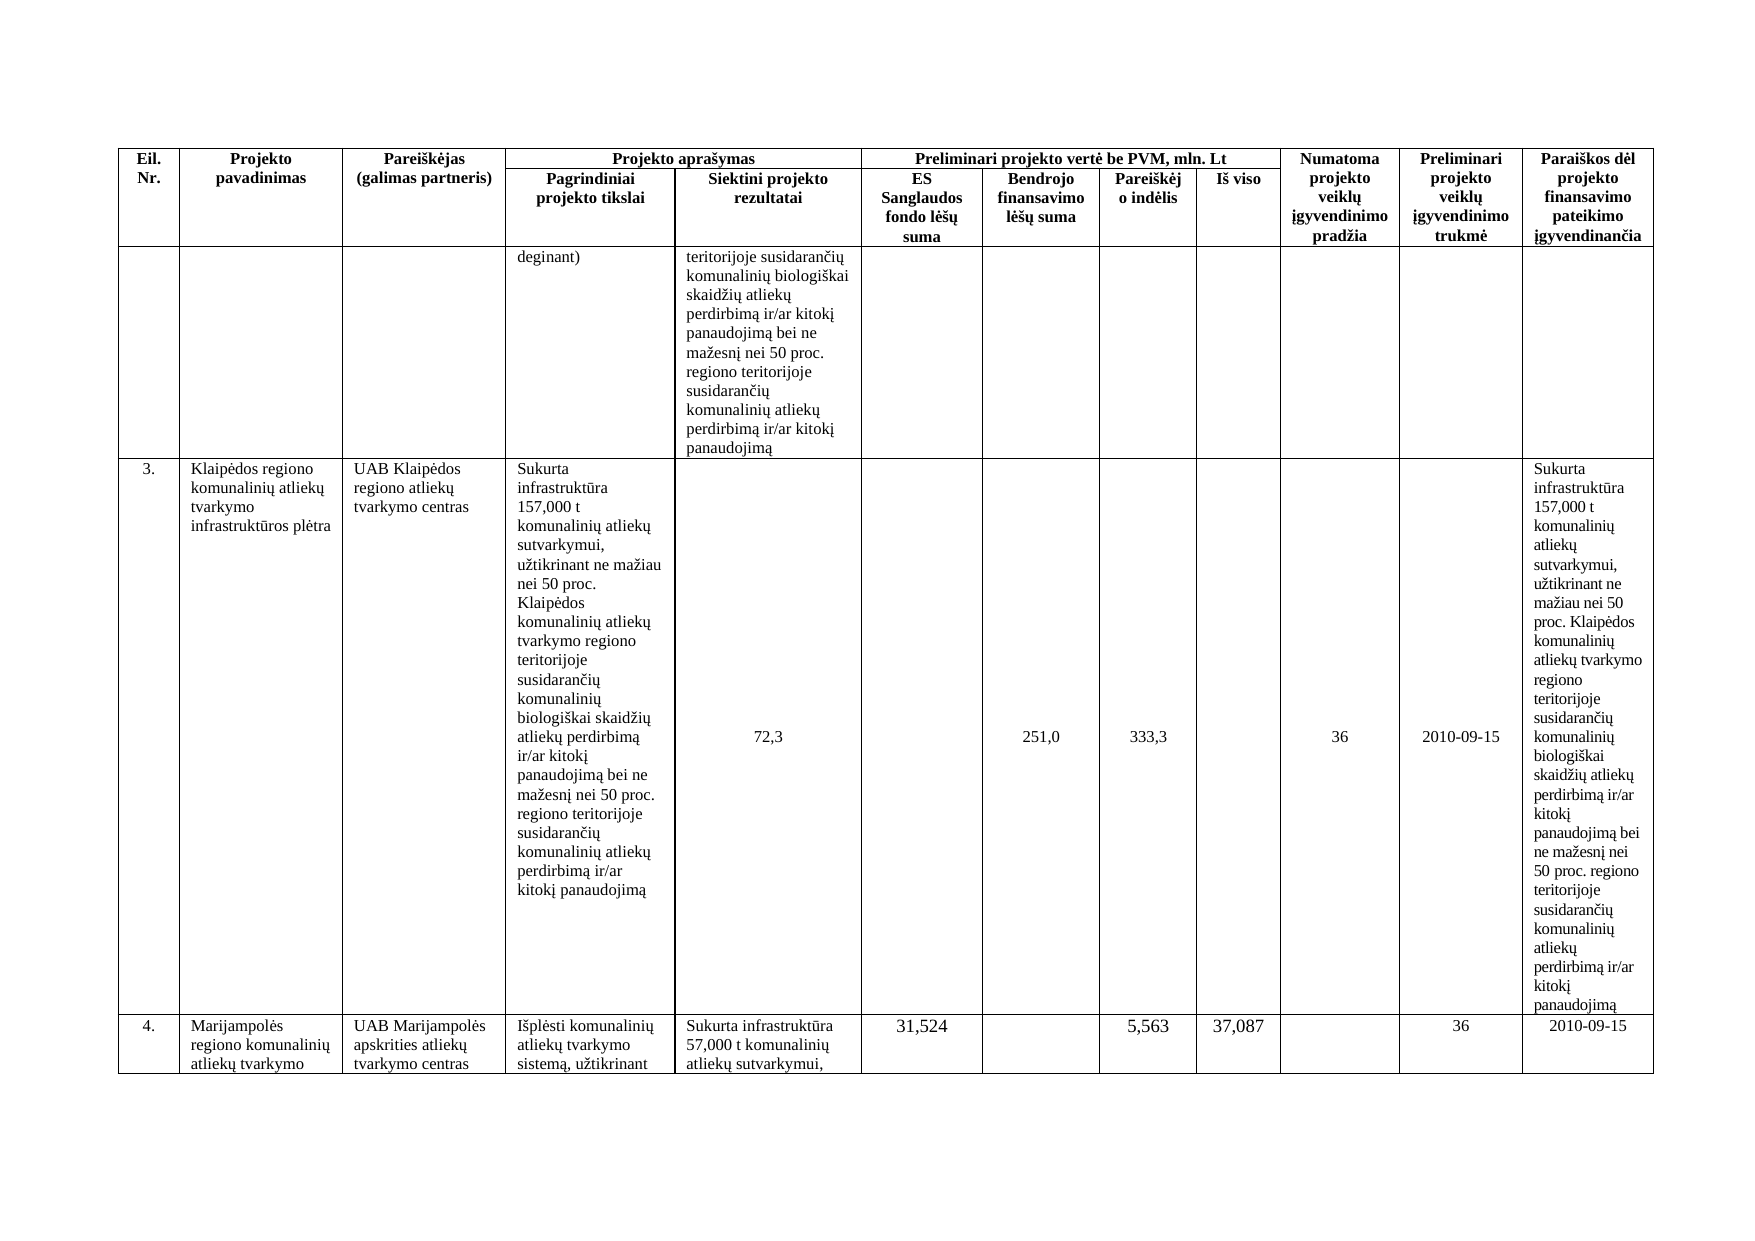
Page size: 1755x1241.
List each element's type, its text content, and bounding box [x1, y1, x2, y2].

table_cell 4. [119, 1015, 179, 1073]
table_cell Sukurta infrastruktūra 157,000 t komunalinių atliekų sutvarkymui, užtikrinant ne mažiau nei 50 proc. Klaipėdos komunalinių atliekų tvarkymo regiono teritorijoje susidarančių komunalinių biologiškai skaidžių atliekų perdirbimą ir/ar kitokį panaudojimą bei ne mažesnį nei 50 proc. regiono teritorijoje susidarančių komunalinių atliekų perdirbimą ir/ar kitokį panaudojimą [506, 459, 674, 1014]
table_cell [983, 247, 1099, 457]
table_cell UAB Klaipėdos regiono atliekų tvarkymo centras [343, 459, 505, 1014]
table_cell Išplėsti komunalinių atliekų tvarkymo sistemą, užtikrinant [506, 1015, 674, 1073]
table_cell Siektini projekto rezultatai [676, 169, 861, 246]
table_cell Marijampolės regiono komunalinių atliekų tvarkymo [180, 1015, 342, 1073]
table_cell 37,087 [1197, 1015, 1280, 1073]
table_cell 333,3 [1100, 459, 1196, 1014]
table_cell Iš viso [1197, 169, 1280, 246]
table_cell ES Sanglaudos fondo lėšų suma [862, 169, 982, 246]
table_cell teritorijoje susidarančių komunalinių biologiškai skaidžių atliekų perdirbimą ir/ar kitokį panaudojimą bei ne mažesnį nei 50 proc. regiono teritorijoje susidarančių komunalinių atliekų perdirbimą ir/ar kitokį panaudojimą [676, 247, 861, 457]
table_cell [862, 459, 982, 1014]
table_cell UAB Marijampolės apskrities atliekų tvarkymo centras [343, 1015, 505, 1073]
table_cell [119, 247, 179, 457]
table_cell [1281, 1015, 1399, 1073]
table_cell 2010-09-15 [1400, 459, 1522, 1014]
table_header Numatoma projekto veiklų įgyvendinimo pradžia (metai/mėnuo/diena) [1281, 149, 1399, 246]
table_cell 36 [1400, 1015, 1522, 1073]
table_header Paraiškos dėl projekto finansavimo pateikimo įgyvendinančiajai institucijai data (metai/mėnuo/ diena) [1523, 149, 1653, 246]
table_cell Klaipėdos regiono komunalinių atliekų tvarkymo infrastruktūros plėtra [180, 459, 342, 1014]
table_cell [1281, 247, 1399, 457]
table_cell [862, 247, 982, 457]
table_cell 3. [119, 459, 179, 1014]
table_cell 2010-09-15 [1523, 1015, 1653, 1073]
table_cell 2010-09-15 [1523, 247, 1653, 457]
table_header Projekto pavadinimas [180, 149, 342, 246]
table_header Preliminari projekto veiklų įgyvendinimo trukmė (mėnesiais) [1400, 149, 1522, 246]
table_cell [180, 247, 342, 457]
table_cell Sukurta infrastruktūra 157,000 t komunalinių atliekų sutvarkymui, užtikrinant ne mažiau nei 50 proc. Klaipėdos komunalinių atliekų tvarkymo regiono teritorijoje susidarančių komunalinių biologiškai skaidžių atliekų perdirbimą ir/ar kitokį panaudojimą bei ne mažesnį nei 50 proc. regiono teritorijoje susidarančių komunalinių atliekų perdirbimą ir/ar kitokį panaudojimą [1523, 459, 1653, 1014]
table_cell Pagrindiniai projekto tikslai [506, 169, 674, 246]
table_header Preliminari projekto vertė be PVM, mln. Lt [862, 149, 1280, 168]
table_cell [1197, 247, 1280, 457]
table_cell Pareiškėjo indėlis [1100, 169, 1196, 246]
table_header Pareiškėjas (galimas partneris) [343, 149, 505, 246]
table_cell Bendrojo finansavimo lėšų suma [983, 169, 1099, 246]
table_cell 36 [1400, 247, 1522, 457]
table_cell 72,3 [676, 459, 861, 1014]
table_cell 31,524 [862, 1015, 982, 1073]
table_header Eil. Nr. [119, 149, 179, 246]
table_cell Sukurta infrastruktūra 57,000 t komunalinių atliekų sutvarkymui, [676, 1015, 861, 1073]
table_cell 5,563 [1100, 1015, 1196, 1073]
table_cell 36 [1281, 459, 1399, 1014]
table_header Projekto aprašymas [506, 149, 861, 168]
table_cell deginant) [506, 247, 674, 457]
table_cell [1197, 459, 1280, 1014]
table_cell [343, 247, 505, 457]
table_cell [1100, 247, 1196, 457]
table_cell 251,0 [983, 459, 1099, 1014]
table_cell [983, 1015, 1099, 1073]
